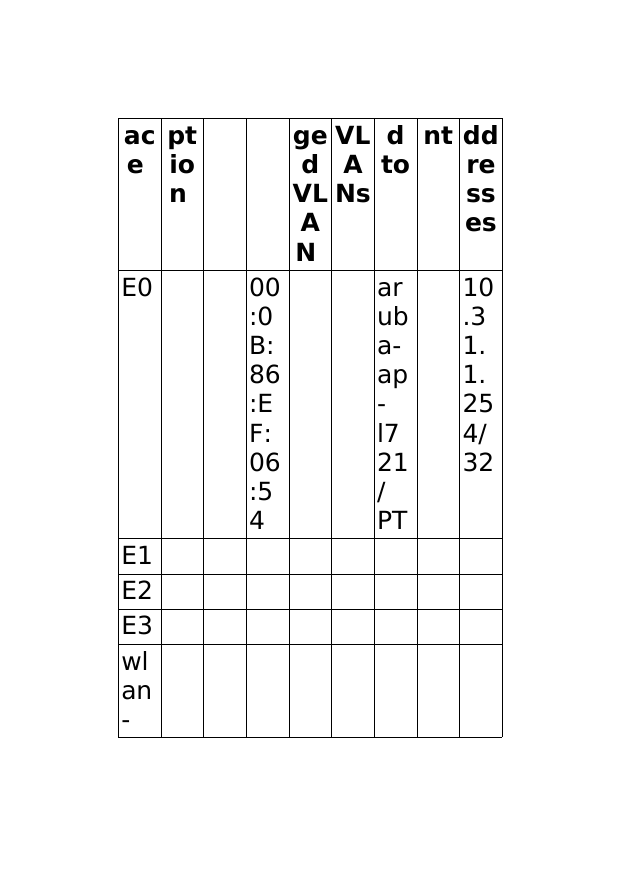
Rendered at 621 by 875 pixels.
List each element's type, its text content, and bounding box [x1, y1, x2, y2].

table_cell E0 [119, 271, 161, 538]
table_cell [247, 539, 289, 573]
table_cell [162, 271, 203, 538]
table_cell [418, 271, 459, 538]
table_header ace [119, 119, 161, 270]
table_cell [418, 575, 459, 608]
table_cell 10.31.1.254/32 [460, 271, 502, 538]
table_cell aruba-ap-l721 / PT [375, 271, 417, 538]
table_cell wlan- [119, 645, 161, 737]
table_cell [332, 271, 374, 538]
table_cell [204, 271, 246, 538]
table_cell [247, 645, 289, 737]
table_header ddresses [460, 119, 502, 270]
table_cell [290, 539, 331, 573]
table_header ged VLAN [290, 119, 331, 270]
table_cell [162, 645, 203, 737]
table_header ption [162, 119, 203, 270]
table_cell [418, 610, 459, 644]
table_header [204, 119, 246, 270]
table_cell [460, 610, 502, 644]
table_header nt [418, 119, 459, 270]
table_cell E3 [119, 610, 161, 644]
table_cell [460, 539, 502, 573]
table_cell [204, 539, 246, 573]
table_cell [290, 575, 331, 608]
table_header d to [375, 119, 417, 270]
table_cell [290, 271, 331, 538]
table_cell 00:0B:86:EF:06:54 [247, 271, 289, 538]
table_cell [460, 575, 502, 608]
table_cell E2 [119, 575, 161, 608]
table_cell [332, 610, 374, 644]
table_cell [375, 610, 417, 644]
table_header VLANs [332, 119, 374, 270]
table_cell [204, 575, 246, 608]
table_cell [247, 610, 289, 644]
table_cell [204, 645, 246, 737]
table_cell [418, 539, 459, 573]
table_cell [332, 575, 374, 608]
table_cell [332, 645, 374, 737]
table_cell [162, 610, 203, 644]
table_cell [332, 539, 374, 573]
table_cell E1 [119, 539, 161, 573]
table_cell [162, 539, 203, 573]
table_cell [204, 610, 246, 644]
table_cell [375, 539, 417, 573]
table_cell [290, 610, 331, 644]
table_cell [375, 575, 417, 608]
table_cell [247, 575, 289, 608]
table_header [247, 119, 289, 270]
table_cell [418, 645, 459, 737]
table_cell [460, 645, 502, 737]
table_cell [375, 645, 417, 737]
table_cell [162, 575, 203, 608]
table_cell [290, 645, 331, 737]
